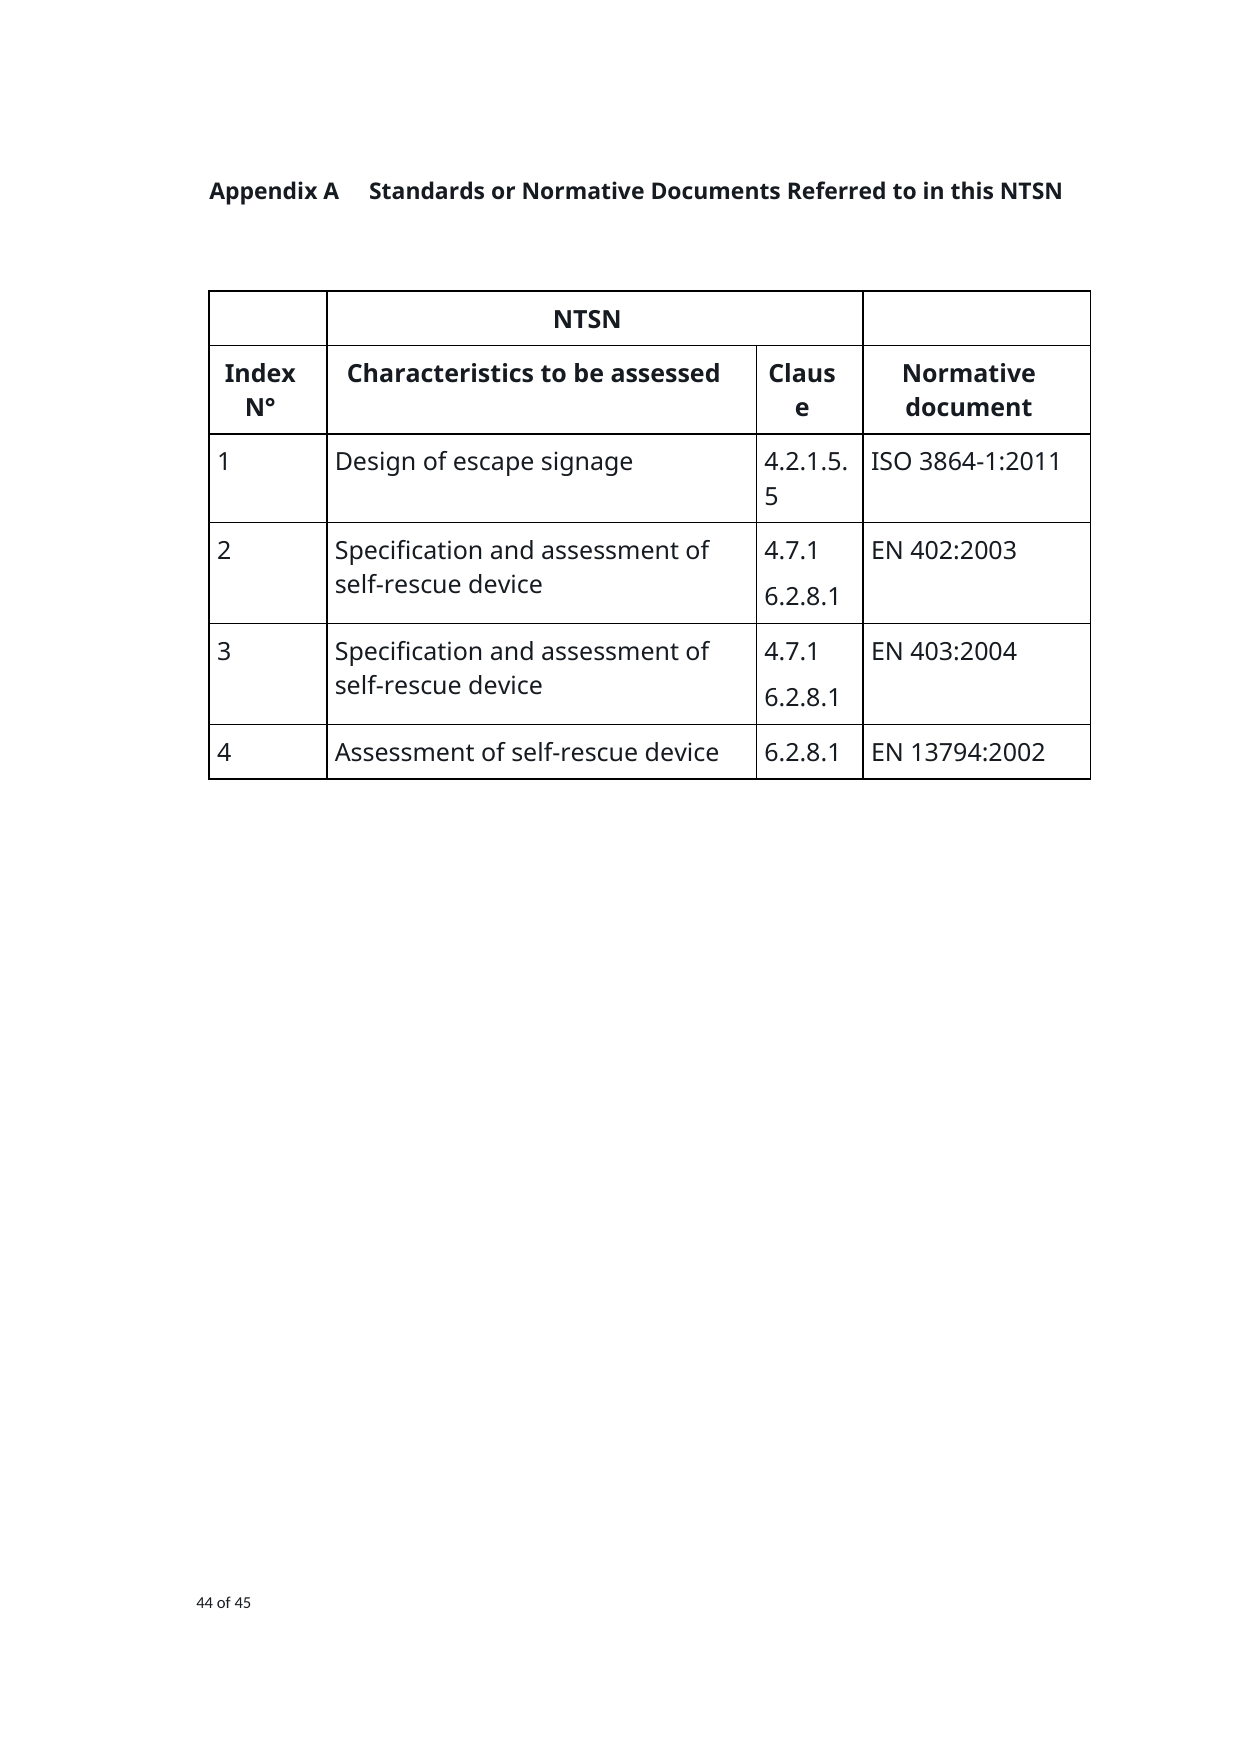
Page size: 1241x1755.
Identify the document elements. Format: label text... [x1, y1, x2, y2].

table_header [864, 292, 1090, 345]
table_cell Assessment of self-rescue device [328, 725, 756, 778]
table_header NTSN [328, 292, 862, 345]
table_cell Design of escape signage [328, 435, 756, 522]
table_cell EN 403:2004 [864, 624, 1090, 723]
table_cell Specification and assessment of self-rescue device [328, 523, 756, 622]
table_cell 4.7.1 6.2.8.1 [757, 523, 862, 622]
table_cell 4 [210, 725, 326, 778]
list Standards or Normative Documents Referred to in this NTSN [209, 175, 1090, 206]
table_cell Normative document [864, 346, 1090, 433]
table_cell 4.7.1 6.2.8.1 [757, 624, 862, 723]
table_cell Specification and assessment of self-rescue device [328, 624, 756, 723]
table_cell EN 13794:2002 [864, 725, 1090, 778]
table_cell 6.2.8.1 [757, 725, 862, 778]
table_cell Characteristics to be assessed [328, 346, 756, 433]
table_cell 1 [210, 435, 326, 522]
table_cell 2 [210, 523, 326, 622]
table_cell EN 402:2003 [864, 523, 1090, 622]
table_cell Clause [757, 346, 862, 433]
table_cell 3 [210, 624, 326, 723]
table_cell Index N° [210, 346, 326, 433]
table_header [210, 292, 326, 345]
table_cell 4.2.1.5.5 [757, 435, 862, 522]
table_cell ISO 3864-1:2011 [864, 435, 1090, 522]
